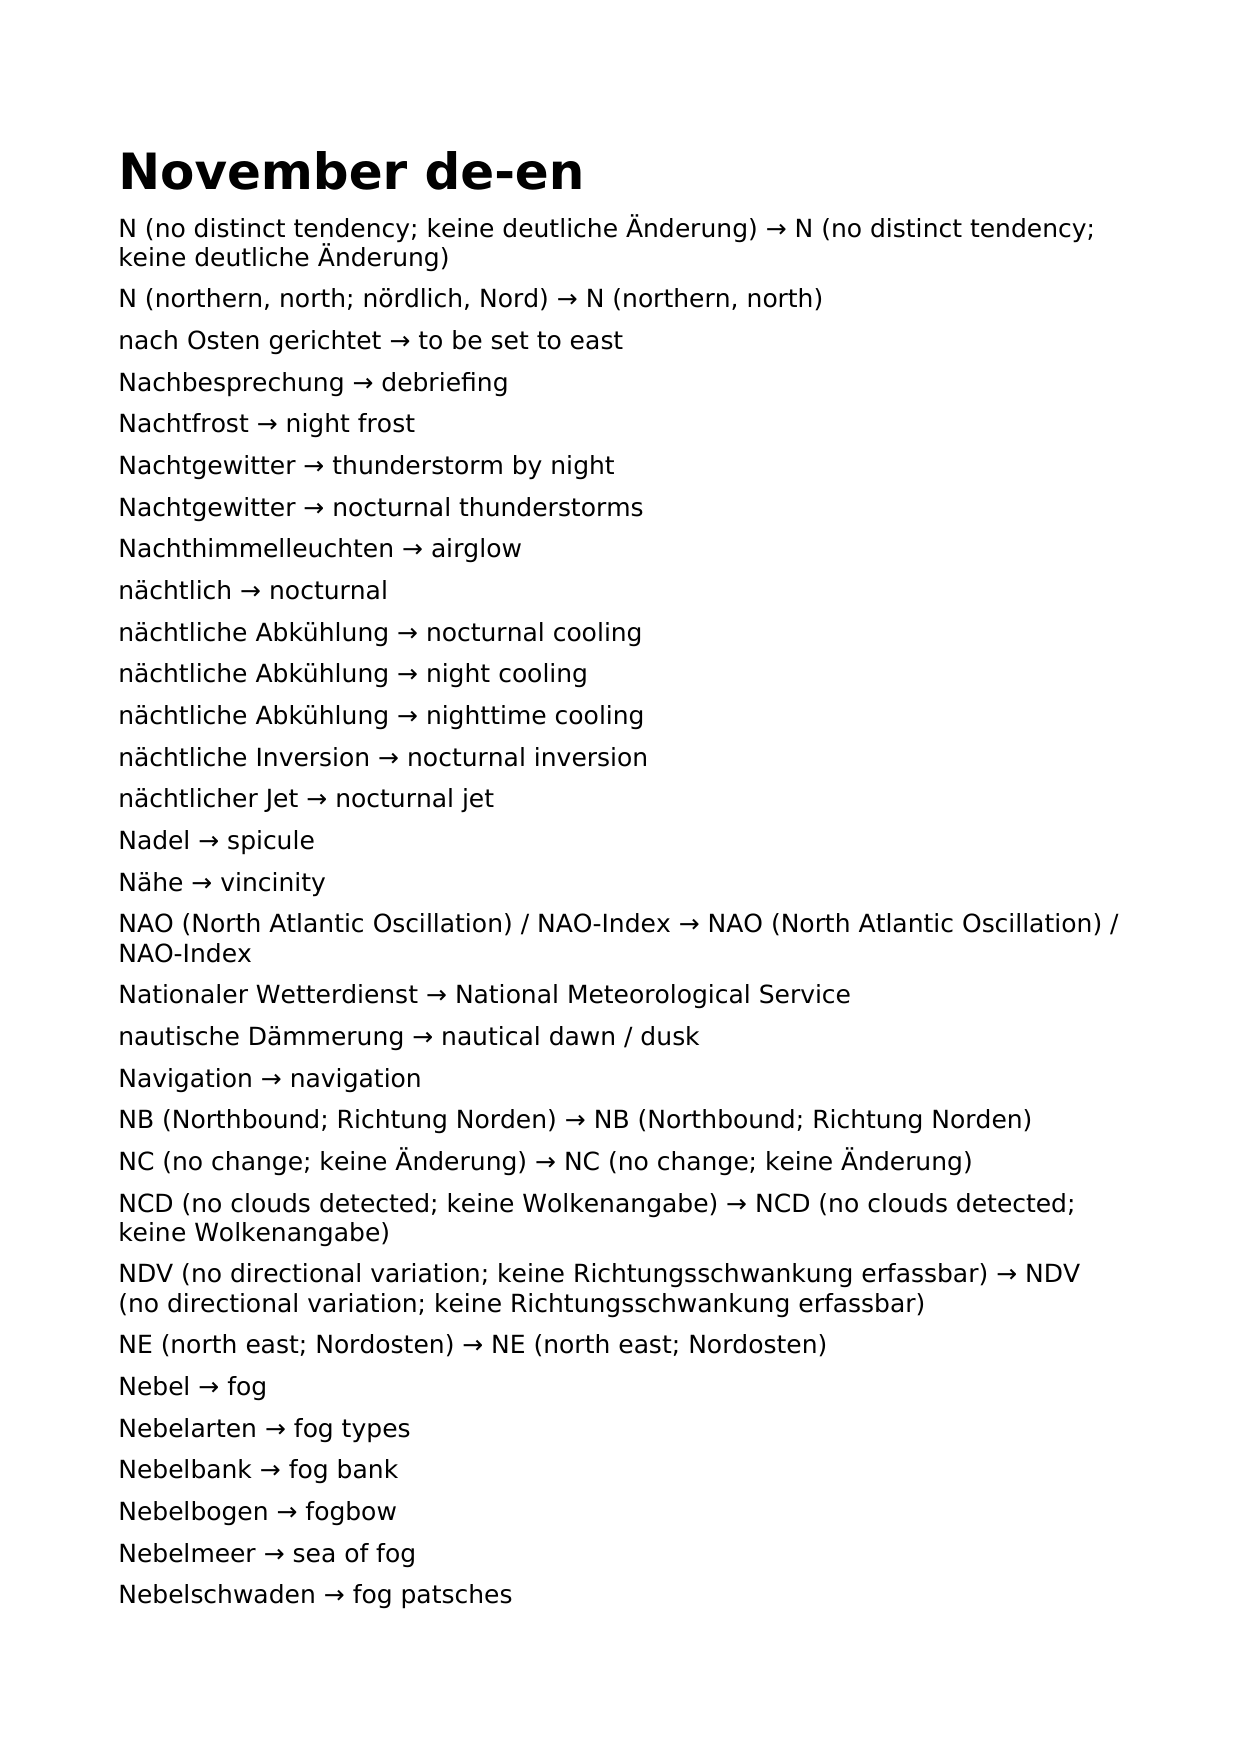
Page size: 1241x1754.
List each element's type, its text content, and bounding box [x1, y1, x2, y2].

text NB (Northbound; Richtung Norden) → NB (Northbound; Richtung Norden) [118, 1106, 1122, 1135]
text nächtliche Abkühlung → nighttime cooling [118, 701, 1122, 731]
text Navigation → navigation [118, 1064, 1122, 1093]
text nächtliche Abkühlung → night cooling [118, 660, 1122, 689]
text N (no distinct tendency; keine deutliche Änderung) → N (no distinct tendency; keine deutliche Änderung) [118, 214, 1122, 272]
text N (northern, north; nördlich, Nord) → N (northern, north) [118, 285, 1122, 314]
text NC (no change; keine Änderung) → NC (no change; keine Änderung) [118, 1147, 1122, 1176]
text nautische Dämmerung → nautical dawn / dusk [118, 1022, 1122, 1051]
text Nachtgewitter → nocturnal thunderstorms [118, 493, 1122, 522]
text Nadel → spicule [118, 826, 1122, 856]
text NDV (no directional variation; keine Richtungsschwankung erfassbar) → NDV (no directional variation; keine Richtungsschwankung erfassbar) [118, 1260, 1122, 1318]
text nächtliche Abkühlung → nocturnal cooling [118, 618, 1122, 647]
text Nachtfrost → night frost [118, 410, 1122, 439]
text Nationaler Wetterdienst → National Meteorological Service [118, 981, 1122, 1010]
text nach Osten gerichtet → to be set to east [118, 326, 1122, 356]
text Nähe → vincinity [118, 868, 1122, 897]
text Nachbesprechung → debriefing [118, 368, 1122, 397]
subtitle November de-en [118, 143, 1122, 201]
text Nebelbank → fog bank [118, 1456, 1122, 1485]
text Nebelbogen → fogbow [118, 1497, 1122, 1526]
text nächtlich → nocturnal [118, 576, 1122, 606]
text Nachtgewitter → thunderstorm by night [118, 451, 1122, 481]
text Nachthimmelleuchten → airglow [118, 535, 1122, 564]
text nächtliche Inversion → nocturnal inversion [118, 743, 1122, 772]
text Nebel → fog [118, 1372, 1122, 1401]
text NE (north east; Nordosten) → NE (north east; Nordosten) [118, 1331, 1122, 1360]
text Nebelmeer → sea of fog [118, 1539, 1122, 1568]
text Nebelarten → fog types [118, 1414, 1122, 1443]
text nächtlicher Jet → nocturnal jet [118, 785, 1122, 814]
text NCD (no clouds detected; keine Wolkenangabe) → NCD (no clouds detected; keine Wolkenangabe) [118, 1189, 1122, 1247]
text Nebelschwaden → fog patsches [118, 1581, 1122, 1610]
text NAO (North Atlantic Oscillation) / NAO-Index → NAO (North Atlantic Oscillation) / NAO-Index [118, 910, 1122, 968]
